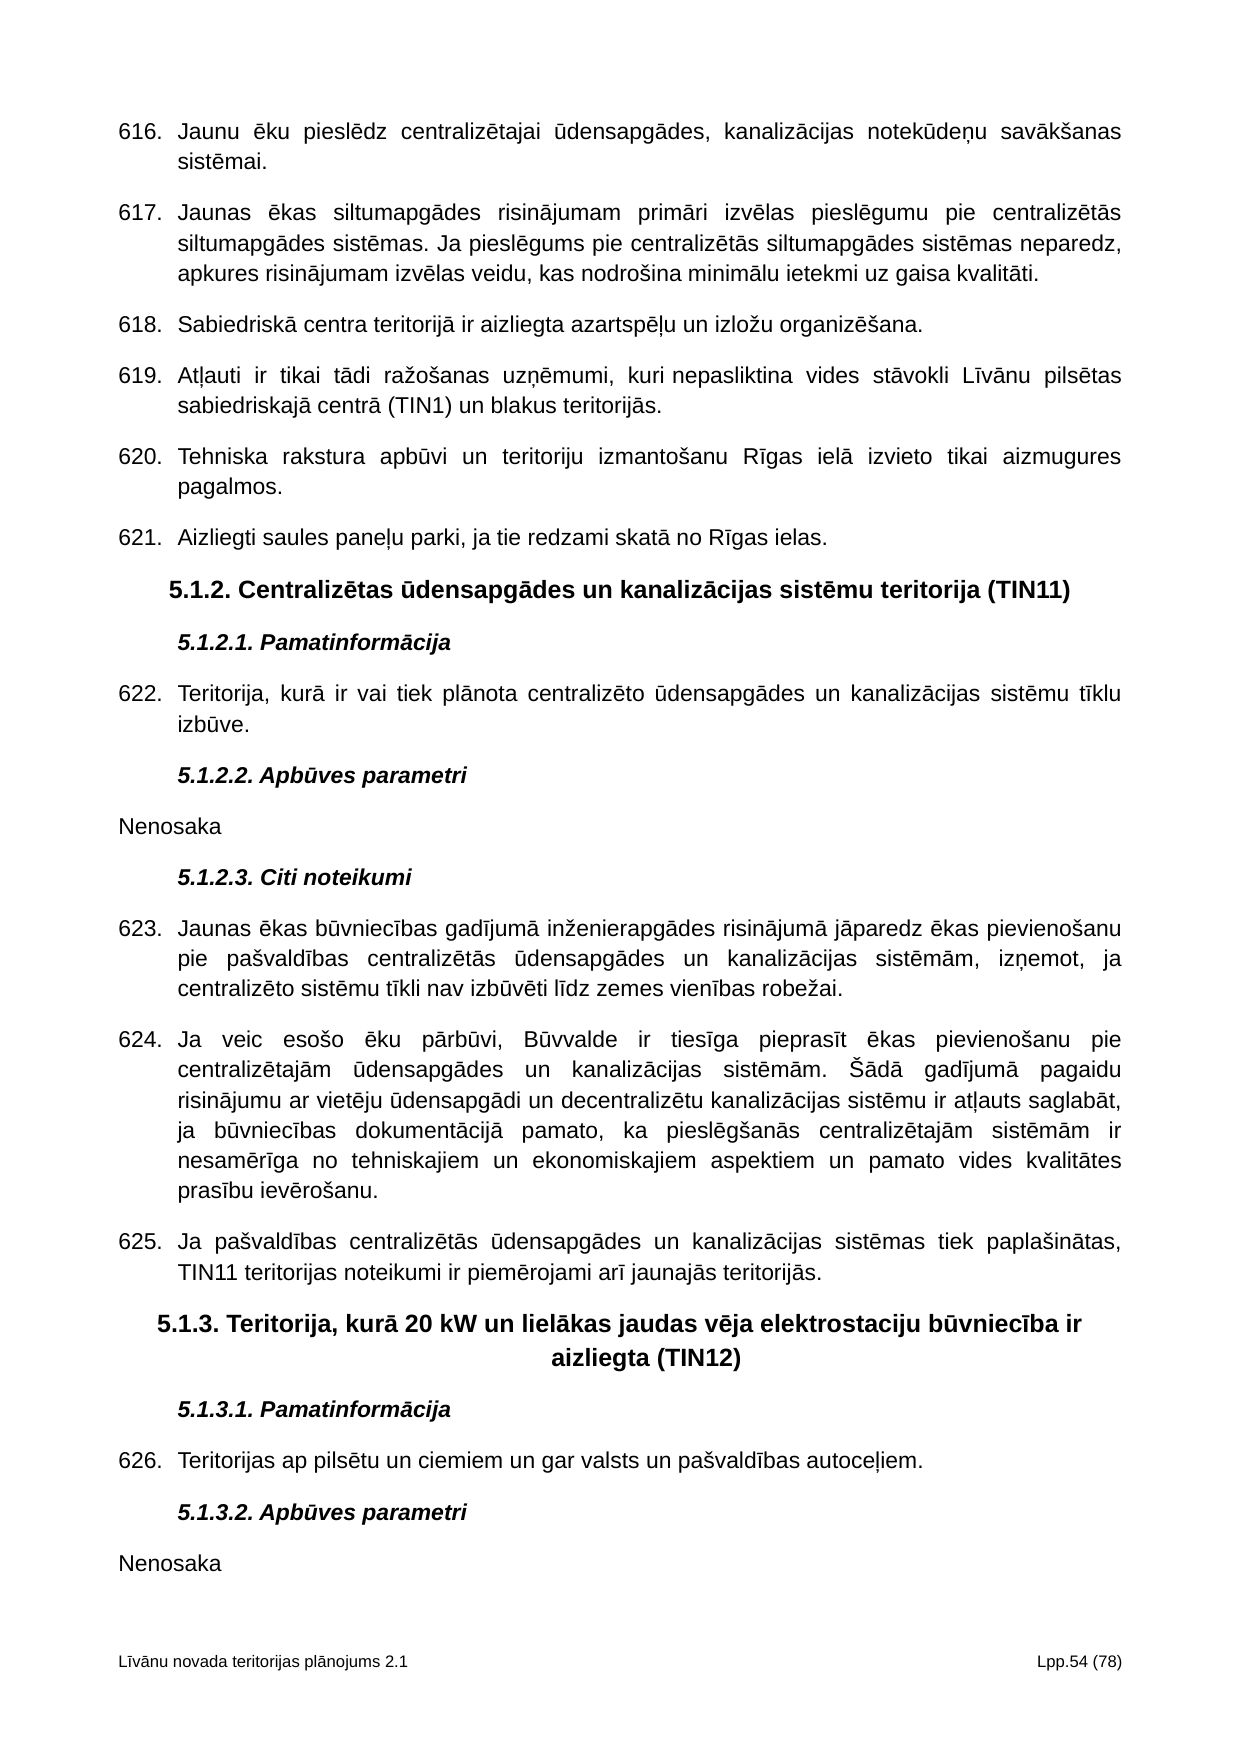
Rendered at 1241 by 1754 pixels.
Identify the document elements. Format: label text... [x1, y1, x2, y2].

text 616. Jaunu ēku pieslēdz centralizētajai ūdensapgādes, kanalizācijas notekūdeņu savākšanas sistēmai. [118, 118, 1122, 175]
subtitle 5.1.3. Teritorija, kurā 20 kW un lielākas jaudas vēja elektrostaciju būvniecība ir aizliegta (TIN12) [118, 1309, 1122, 1371]
text 621. Aizliegti saules paneļu parki, ja tie redzami skatā no Rīgas ielas. [118, 524, 1122, 551]
subtitle 5.1.3.1. Pamatinformācija [177, 1396, 1122, 1423]
text 625. Ja pašvaldības centralizētās ūdensapgādes un kanalizācijas sistēmas tiek paplašinātas, TIN11 teritorijas noteikumi ir piemērojami arī jaunajās teritorijās. [118, 1228, 1122, 1285]
text 620. Tehniska rakstura apbūvi un teritoriju izmantošanu Rīgas ielā izvieto tikai aizmugures pagalmos. [118, 443, 1122, 500]
text Nenosaka [118, 1549, 1122, 1576]
text 623. Jaunas ēkas būvniecības gadījumā inženierapgādes risinājumā jāparedz ēkas pievienošanu pie pašvaldības centralizētās ūdensapgādes un kanalizācijas sistēmām, izņemot, ja centralizēto sistēmu tīkli nav izbūvēti līdz zemes vienības robežai. [118, 915, 1122, 1001]
text 619. Atļauti ir tikai tādi ražošanas uzņēmumi, kuri nepasliktina vides stāvokli Līvānu pilsētas sabiedriskajā centrā (TIN1) un blakus teritorijās. [118, 362, 1122, 418]
subtitle 5.1.2.3. Citi noteikumi [177, 864, 1122, 890]
subtitle 5.1.3.2. Apbūves parametri [177, 1498, 1122, 1525]
text 624. Ja veic esošo ēku pārbūvi, Būvvalde ir tiesīga pieprasīt ēkas pievienošanu pie centralizētajām ūdensapgādes un kanalizācijas sistēmām. Šādā gadījumā pagaidu risinājumu ar vietēju ūdensapgādi un decentralizētu kanalizācijas sistēmu ir atļauts saglabāt, ja būvniecības dokumentācijā pamato, ka pieslēgšanās centralizētajām sistēmām ir nesamērīga no tehniskajiem un ekonomiskajiem aspektiem un pamato vides kvalitātes prasību ievērošanu. [118, 1026, 1122, 1203]
subtitle 5.1.2.1. Pamatinformācija [177, 629, 1122, 656]
text 618. Sabiedriskā centra teritorijā ir aizliegta azartspēļu un izložu organizēšana. [118, 311, 1122, 337]
text 626. Teritorijas ap pilsētu un ciemiem un gar valsts un pašvaldības autoceļiem. [118, 1447, 1122, 1474]
text 622. Teritorija, kurā ir vai tiek plānota centralizēto ūdensapgādes un kanalizācijas sistēmu tīklu izbūve. [118, 680, 1122, 737]
subtitle 5.1.2.2. Apbūves parametri [177, 762, 1122, 788]
text Nenosaka [118, 813, 1122, 839]
text 617. Jaunas ēkas siltumapgādes risinājumam primāri izvēlas pieslēgumu pie centralizētās siltumapgādes sistēmas. Ja pieslēgums pie centralizētās siltumapgādes sistēmas neparedz, apkures risinājumam izvēlas veidu, kas nodrošina minimālu ietekmi uz gaisa kvalitāti. [118, 199, 1122, 286]
subtitle 5.1.2. Centralizētas ūdensapgādes un kanalizācijas sistēmu teritorija (TIN11) [118, 575, 1122, 604]
